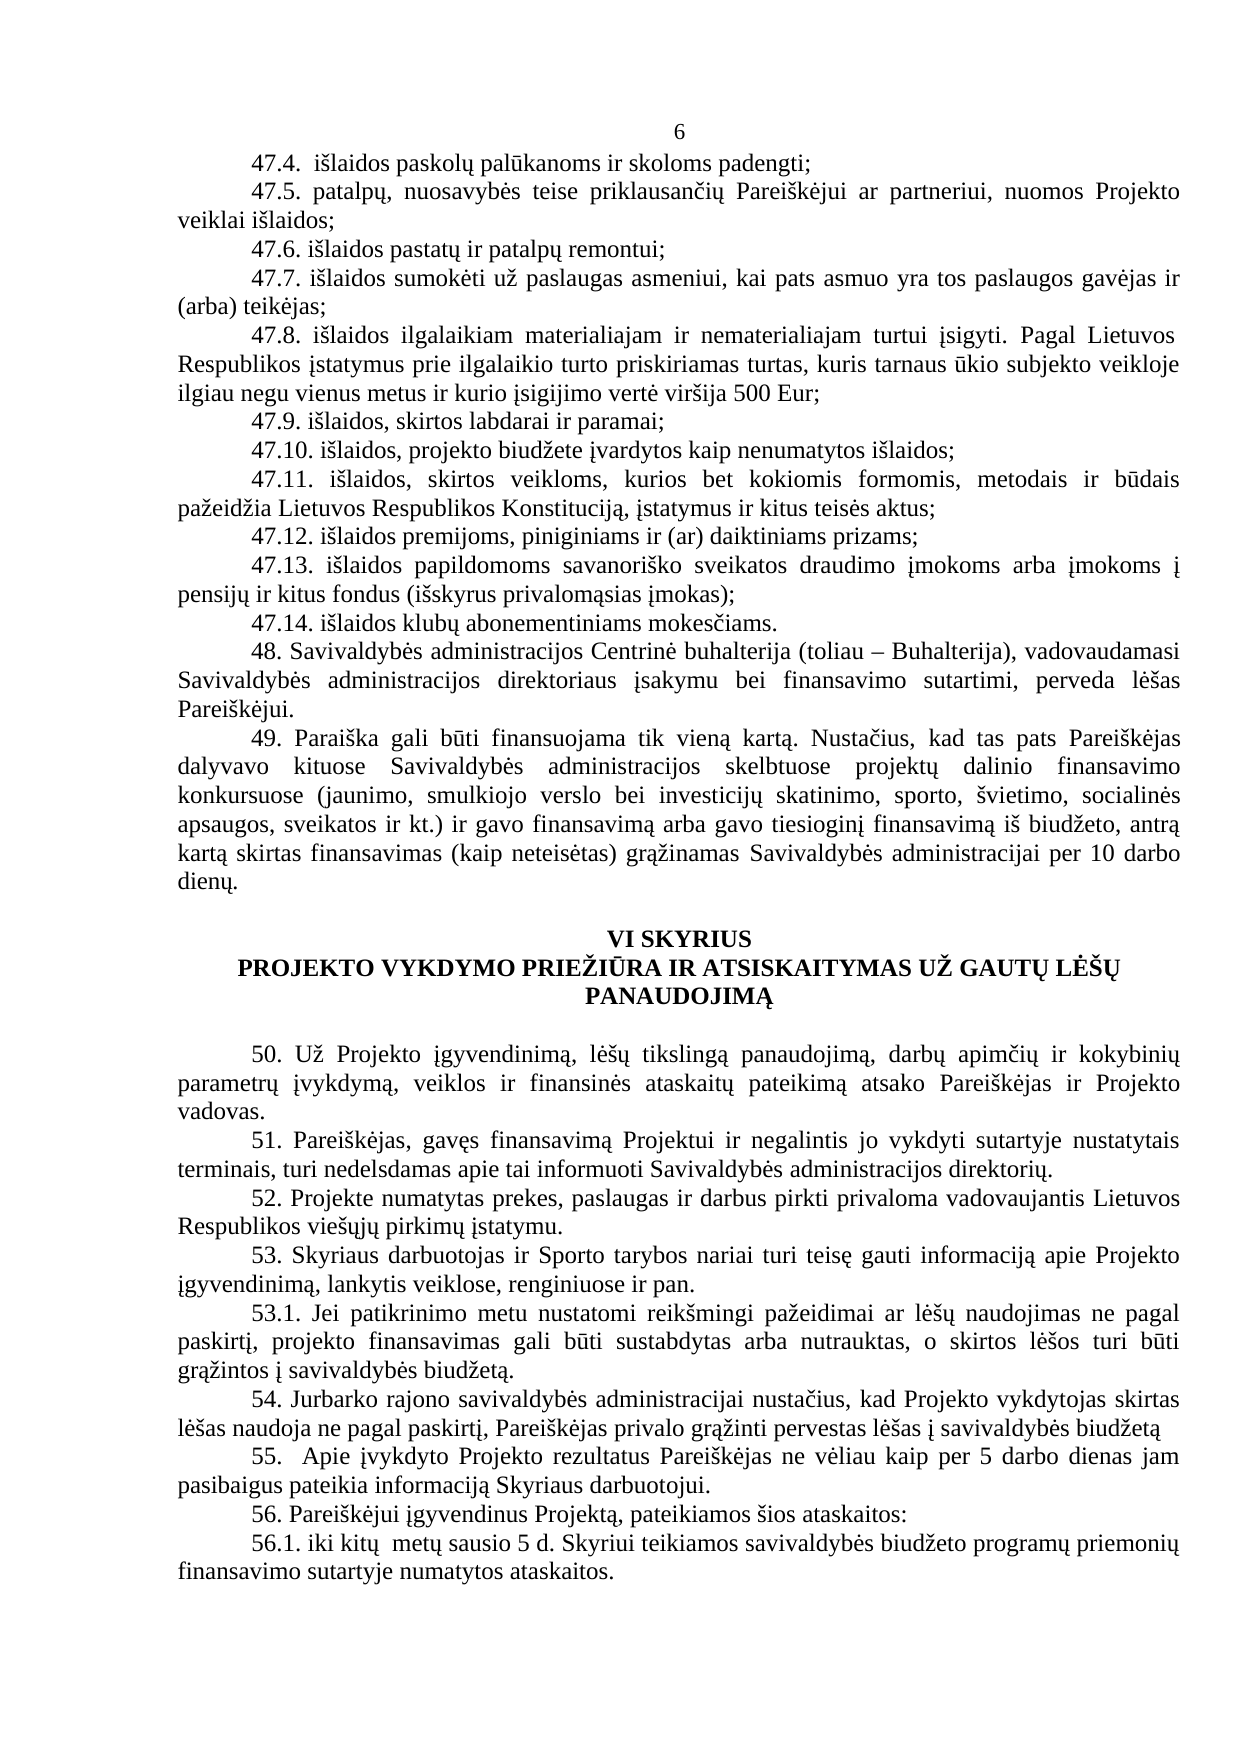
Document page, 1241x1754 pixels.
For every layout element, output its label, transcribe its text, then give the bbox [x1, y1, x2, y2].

text 56. Pareiškėjui įgyvendinus Projektą, pateikiamos šios ataskaitos: [177, 1499, 1181, 1528]
text 52. Projekte numatytas prekes, paslaugas ir darbus pirkti privaloma vadovaujantis Lietuvos Respublikos viešųjų pirkimų įstatymu. [177, 1183, 1181, 1240]
text 54. Jurbarko rajono savivaldybės administracijai nustačius, kad Projekto vykdytojas skirtas lėšas naudoja ne pagal paskirtį, Pareiškėjas privalo grąžinti pervestas lėšas į savivaldybės biudžetą [177, 1384, 1181, 1441]
text 47.8. išlaidos ilgalaikiam materialiajam ir nematerialiajam turtui įsigyti. Pagal Lietuvos Respublikos įstatymus prie ilgalaikio turto priskiriamas turtas, kuris tarnaus ūkio subjekto veikloje ilgiau negu vienus metus ir kurio įsigijimo vertė viršija 500 Eur; [177, 320, 1181, 406]
text PROJEKTO VYKDYMO PRIEŽIŪRA IR ATSISKAITYMAS UŽ GAUTŲ LĖŠŲ PANAUDOJIMĄ [177, 953, 1181, 1010]
text 47.6. išlaidos pastatų ir patalpų remontui; [177, 234, 1181, 263]
text 55. Apie įvykdyto Projekto rezultatus Pareiškėjas ne vėliau kaip per 5 darbo dienas jam pasibaigus pateikia informaciją Skyriaus darbuotojui. [177, 1441, 1181, 1499]
text 47.10. išlaidos, projekto biudžete įvardytos kaip nenumatytos išlaidos; [177, 435, 1181, 464]
text 47.7. išlaidos sumokėti už paslaugas asmeniui, kai pats asmuo yra tos paslaugos gavėjas ir (arba) teikėjas; [177, 263, 1181, 320]
text 47.13. išlaidos papildomoms savanoriško sveikatos draudimo įmokoms arba įmokoms į pensijų ir kitus fondus (išskyrus privalomąsias įmokas); [177, 550, 1181, 608]
text 47.9. išlaidos, skirtos labdarai ir paramai; [177, 406, 1181, 435]
text 53.1. Jei patikrinimo metu nustatomi reikšmingi pažeidimai ar lėšų naudojimas ne pagal paskirtį, projekto finansavimas gali būti sustabdytas arba nutrauktas, o skirtos lėšos turi būti grąžintos į savivaldybės biudžetą. [177, 1298, 1181, 1384]
text 56.1. iki kitų metų sausio 5 d. Skyriui teikiamos savivaldybės biudžeto programų priemonių finansavimo sutartyje numatytos ataskaitos. [177, 1528, 1181, 1585]
text 47.4. išlaidos paskolų palūkanoms ir skoloms padengti; [177, 148, 1181, 176]
text 50. Už Projekto įgyvendinimą, lėšų tikslingą panaudojimą, darbų apimčių ir kokybinių parametrų įvykdymą, veiklos ir finansinės ataskaitų pateikimą atsako Pareiškėjas ir Projekto vadovas. [177, 1039, 1181, 1125]
text 51. Pareiškėjas, gavęs finansavimą Projektui ir negalintis jo vykdyti sutartyje nustatytais terminais, turi nedelsdamas apie tai informuoti Savivaldybės administracijos direktorių. [177, 1125, 1181, 1183]
text 47.14. išlaidos klubų abonementiniams mokesčiams. [177, 608, 1181, 636]
text 53. Skyriaus darbuotojas ir Sporto tarybos nariai turi teisę gauti informaciją apie Projekto įgyvendinimą, lankytis veiklose, renginiuose ir pan. [177, 1240, 1181, 1298]
text VI SKYRIUS [177, 924, 1181, 953]
text 47.12. išlaidos premijoms, piniginiams ir (ar) daiktiniams prizams; [177, 521, 1181, 550]
text 49. Paraiška gali būti finansuojama tik vieną kartą. Nustačius, kad tas pats Pareiškėjas dalyvavo kituose Savivaldybės administracijos skelbtuose projektų dalinio finansavimo konkursuose (jaunimo, smulkiojo verslo bei investicijų skatinimo, sporto, švietimo, socialinės apsaugos, sveikatos ir kt.) ir gavo finansavimą arba gavo tiesioginį finansavimą iš biudžeto, antrą kartą skirtas finansavimas (kaip neteisėtas) grąžinamas Savivaldybės administracijai per 10 darbo dienų. [177, 723, 1181, 895]
text 47.5. patalpų, nuosavybės teise priklausančių Pareiškėjui ar partneriui, nuomos Projekto veiklai išlaidos; [177, 176, 1181, 234]
text 47.11. išlaidos, skirtos veikloms, kurios bet kokiomis formomis, metodais ir būdais pažeidžia Lietuvos Respublikos Konstituciją, įstatymus ir kitus teisės aktus; [177, 464, 1181, 521]
text 48. Savivaldybės administracijos Centrinė buhalterija (toliau – Buhalterija), vadovaudamasi Savivaldybės administracijos direktoriaus įsakymu bei finansavimo sutartimi, perveda lėšas Pareiškėjui. [177, 636, 1181, 723]
